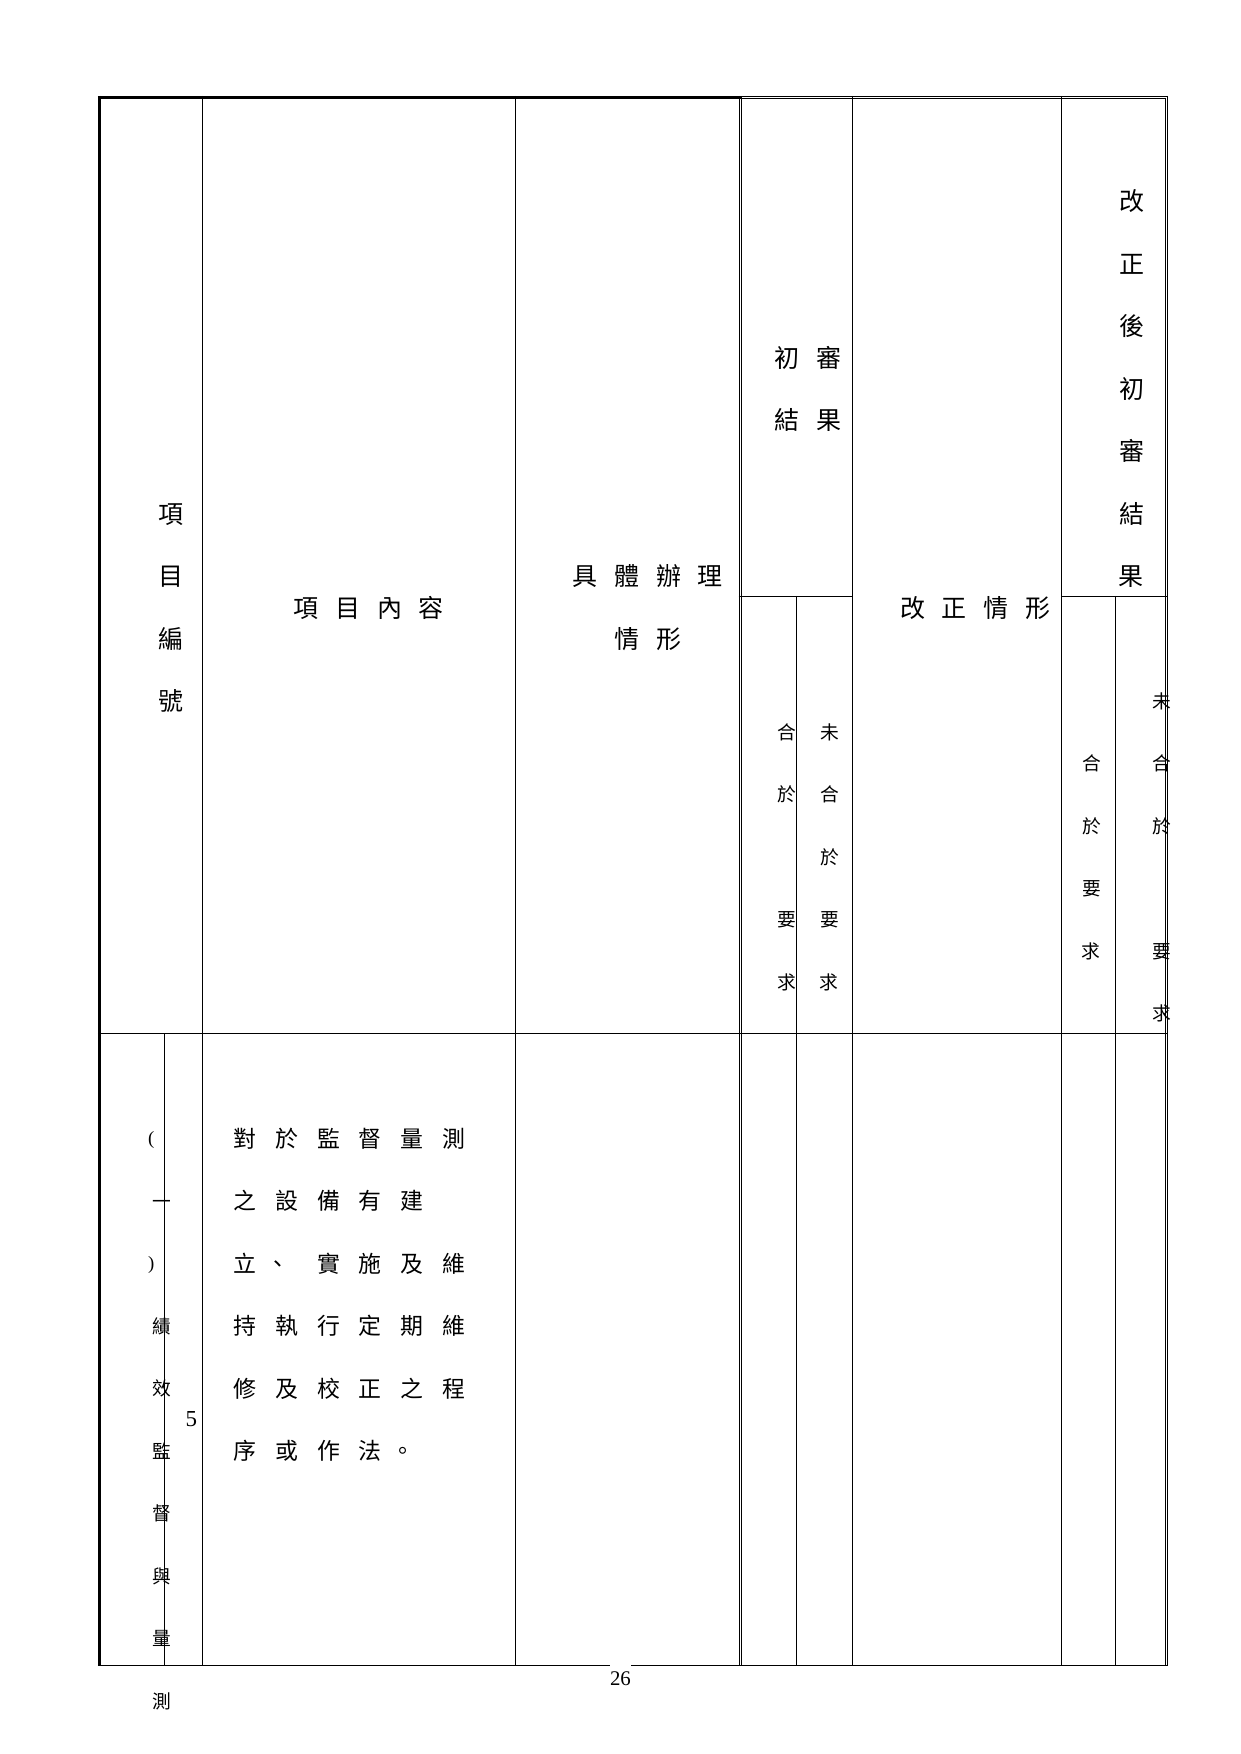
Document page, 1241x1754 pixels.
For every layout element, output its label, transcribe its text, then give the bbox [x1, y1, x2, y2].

table_cell 合於 要求 [1062, 597, 1115, 1033]
table_cell (一)績效監督與量測 [101, 1034, 164, 1665]
table_cell [516, 1034, 739, 1665]
table_header 改正後 初審結果 [1062, 99, 1165, 596]
table_cell [797, 1034, 852, 1665]
table_cell 未合於 要求 [1116, 597, 1165, 1033]
table_cell [1116, 1034, 1165, 1665]
table_cell 未合於 要求 [797, 597, 852, 1033]
table_cell 合於 要求 [742, 597, 796, 1033]
table_cell [853, 1034, 1061, 1665]
table_header 改正情形 [853, 99, 1061, 1033]
table_cell [742, 1034, 796, 1665]
table_header 具體辦理情形 [516, 99, 739, 1033]
table_cell 5 [165, 1034, 202, 1665]
table_cell [1062, 1034, 1115, 1665]
table_header 初審 結果 [742, 99, 852, 596]
table_header 項目內容 [203, 99, 515, 1033]
table_header 項目 編號 [101, 99, 202, 1033]
table_cell 對於監督量測之設備有建立、實施及維持執行定期維修及校正之程序或作法。 [203, 1034, 515, 1665]
